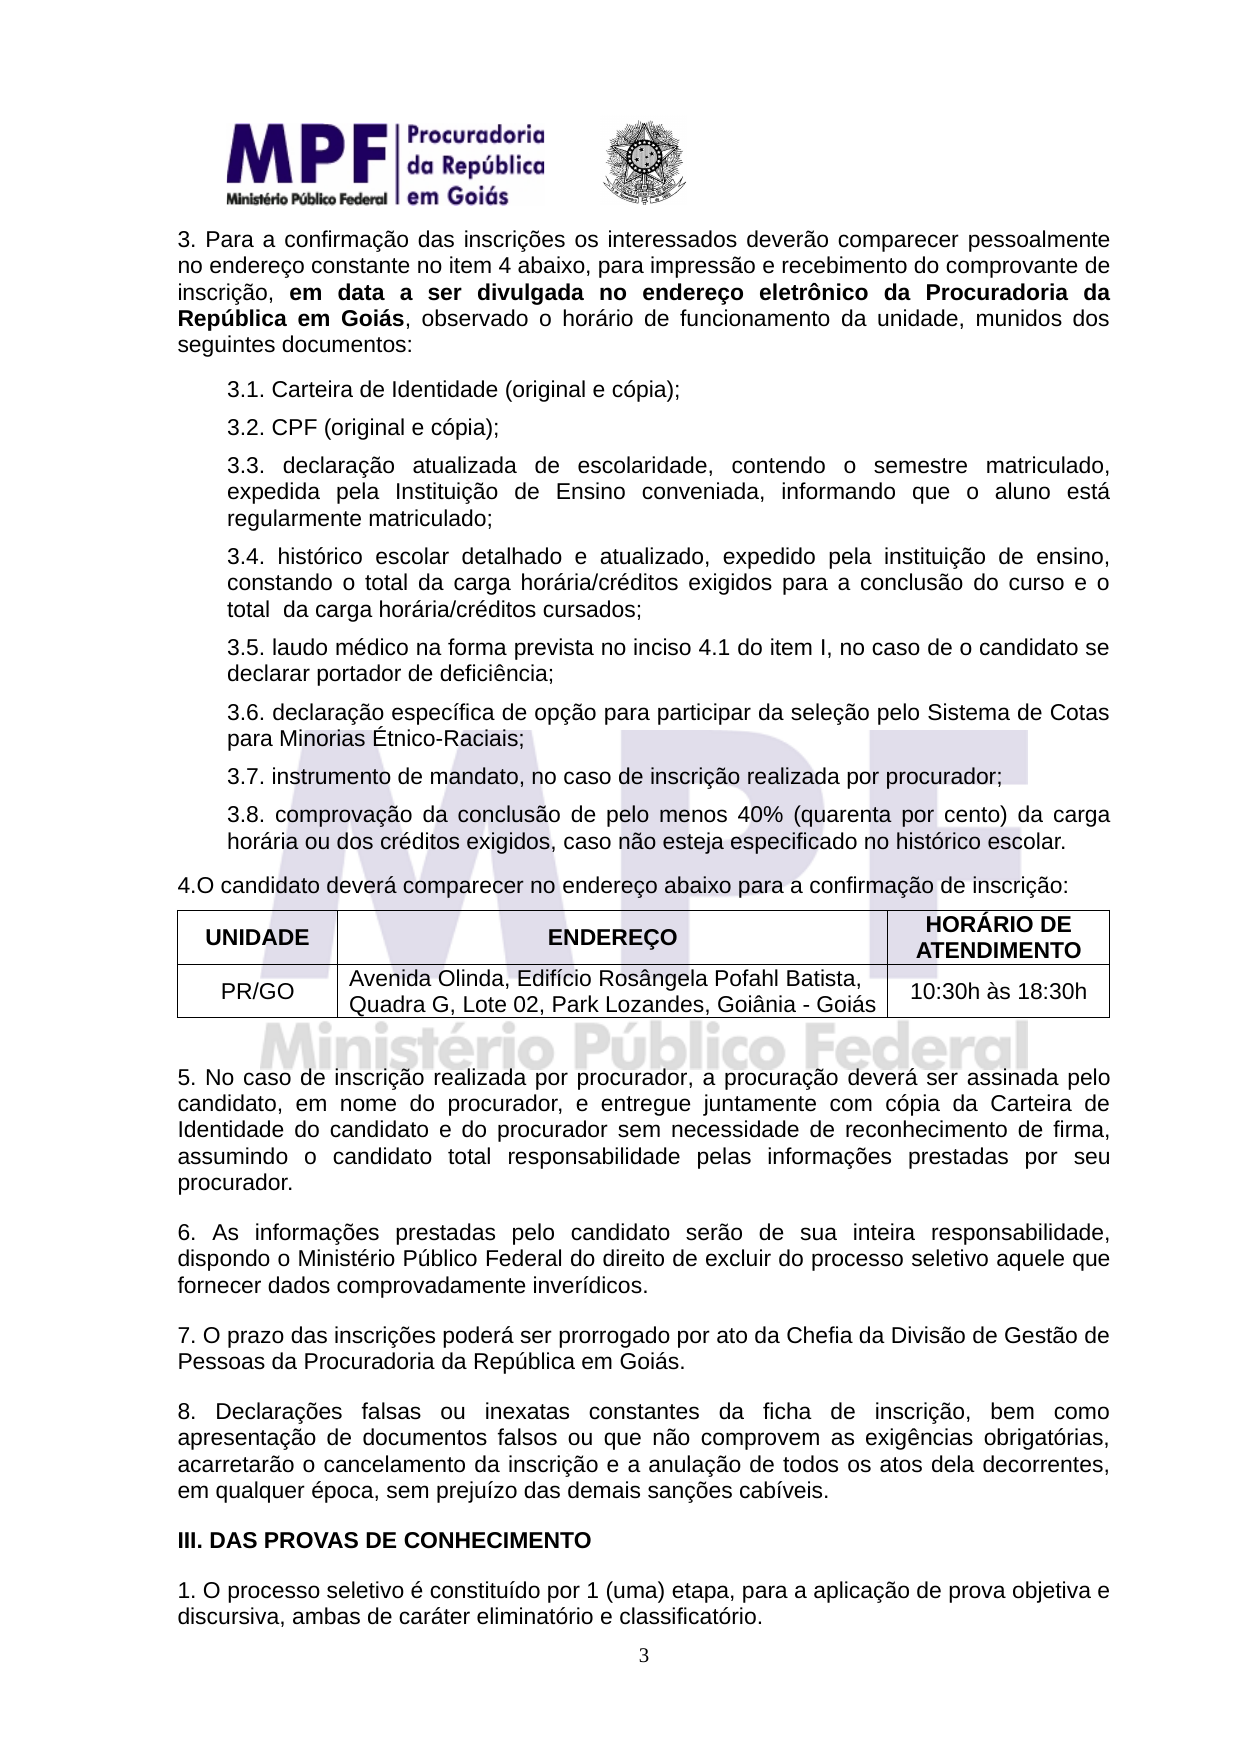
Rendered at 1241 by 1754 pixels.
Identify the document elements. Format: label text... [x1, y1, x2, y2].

text 3.7. instrumento de mandato, no caso de inscrição realizada por procurador; [227, 763, 1110, 789]
text 7. O prazo das inscrições poderá ser prorrogado por ato da Chefia da Divisão de Gestão de Pessoas da Procuradoria da República em Goiás. [177, 1322, 1110, 1374]
picture [260, 898, 1028, 910]
text 3.6. declaração específica de opção para participar da seleção pelo Sistema de Cotas para Minorias Étnico-Raciais; [227, 698, 1110, 751]
table_header UNIDADE [178, 911, 337, 963]
picture [260, 751, 1028, 763]
text 3.1. Carteira de Identidade (original e cópia); [227, 376, 1110, 402]
text 3.4. histórico escolar detalhado e atualizado, expedido pela instituição de ensino, constando o total da carga horária/créditos exigidos para a conclusão do curso e o total da carga horária/créditos cursados; [227, 543, 1110, 622]
text 3.2. CPF (original e cópia); [227, 414, 1110, 440]
text 8. Declarações falsas ou inexatas constantes da ficha de inscrição, bem como apresentação de documentos falsos ou que não comprovem as exigências obrigatórias, acarretarão o cancelamento da inscrição e a anulação de todos os atos dela decorrentes, em qualquer época, sem prejuízo das demais sanções cabíveis. [177, 1398, 1110, 1503]
table_cell PR/GO [178, 965, 337, 1017]
text 4.O candidato deverá comparecer no endereço abaixo para a confirmação de inscrição: [177, 872, 1110, 898]
picture [600, 115, 687, 205]
text 3. Para a confirmação das inscrições os interessados deverão comparecer pessoalmente no endereço constante no item 4 abaixo, para impressão e recebimento do comprovante de inscrição, em data a ser divulgada no endereço eletrônico da Procuradoria da República em Goiás, observado o horário de funcionamento da unidade, munidos dos seguintes documentos: [177, 226, 1110, 358]
text 5. No caso de inscrição realizada por procurador, a procuração deverá ser assinada pelo candidato, em nome do procurador, e entregue juntamente com cópia da Carteira de Identidade do candidato e do procurador sem necessidade de reconhecimento de firma, assumindo o candidato total responsabilidade pelas informações prestadas por seu procurador. [177, 1064, 1110, 1195]
picture [260, 789, 1028, 801]
text 3.3. declaração atualizada de escolaridade, contendo o semestre matriculado, expedida pela Instituição de Ensino conveniada, informando que o aluno está regularmente matriculado; [227, 452, 1110, 531]
text III. DAS PROVAS DE CONHECIMENTO [177, 1527, 1110, 1553]
table_cell Avenida Olinda, Edifício Rosângela Pofahl Batista, Quadra G, Lote 02, Park Lozandes, Goiânia - Goiás [338, 965, 887, 1017]
text 6. As informações prestadas pelo candidato serão de sua inteira responsabilidade, dispondo o Ministério Público Federal do direito de excluir do processo seletivo aquele que fornecer dados comprovadamente inverídicos. [177, 1219, 1110, 1298]
text 1. O processo seletivo é constituído por 1 (uma) etapa, para a aplicação de prova objetiva e discursiva, ambas de caráter eliminatório e classificatório. [177, 1577, 1110, 1629]
table_cell 10:30h às 18:30h [888, 965, 1109, 1017]
picture [226, 123, 545, 206]
text 3.8. comprovação da conclusão de pelo menos 40% (quarenta por cento) da carga horária ou dos créditos exigidos, caso não esteja especificado no histórico escolar. [227, 801, 1110, 854]
picture [260, 1018, 1028, 1064]
text 3.5. laudo médico na forma prevista no inciso 4.1 do item I, no caso de o candidato se declarar portador de deficiência; [227, 634, 1110, 687]
table_header HORÁRIO DE ATENDIMENTO [888, 911, 1109, 963]
table_header ENDEREÇO [338, 911, 887, 963]
picture [260, 854, 1028, 872]
